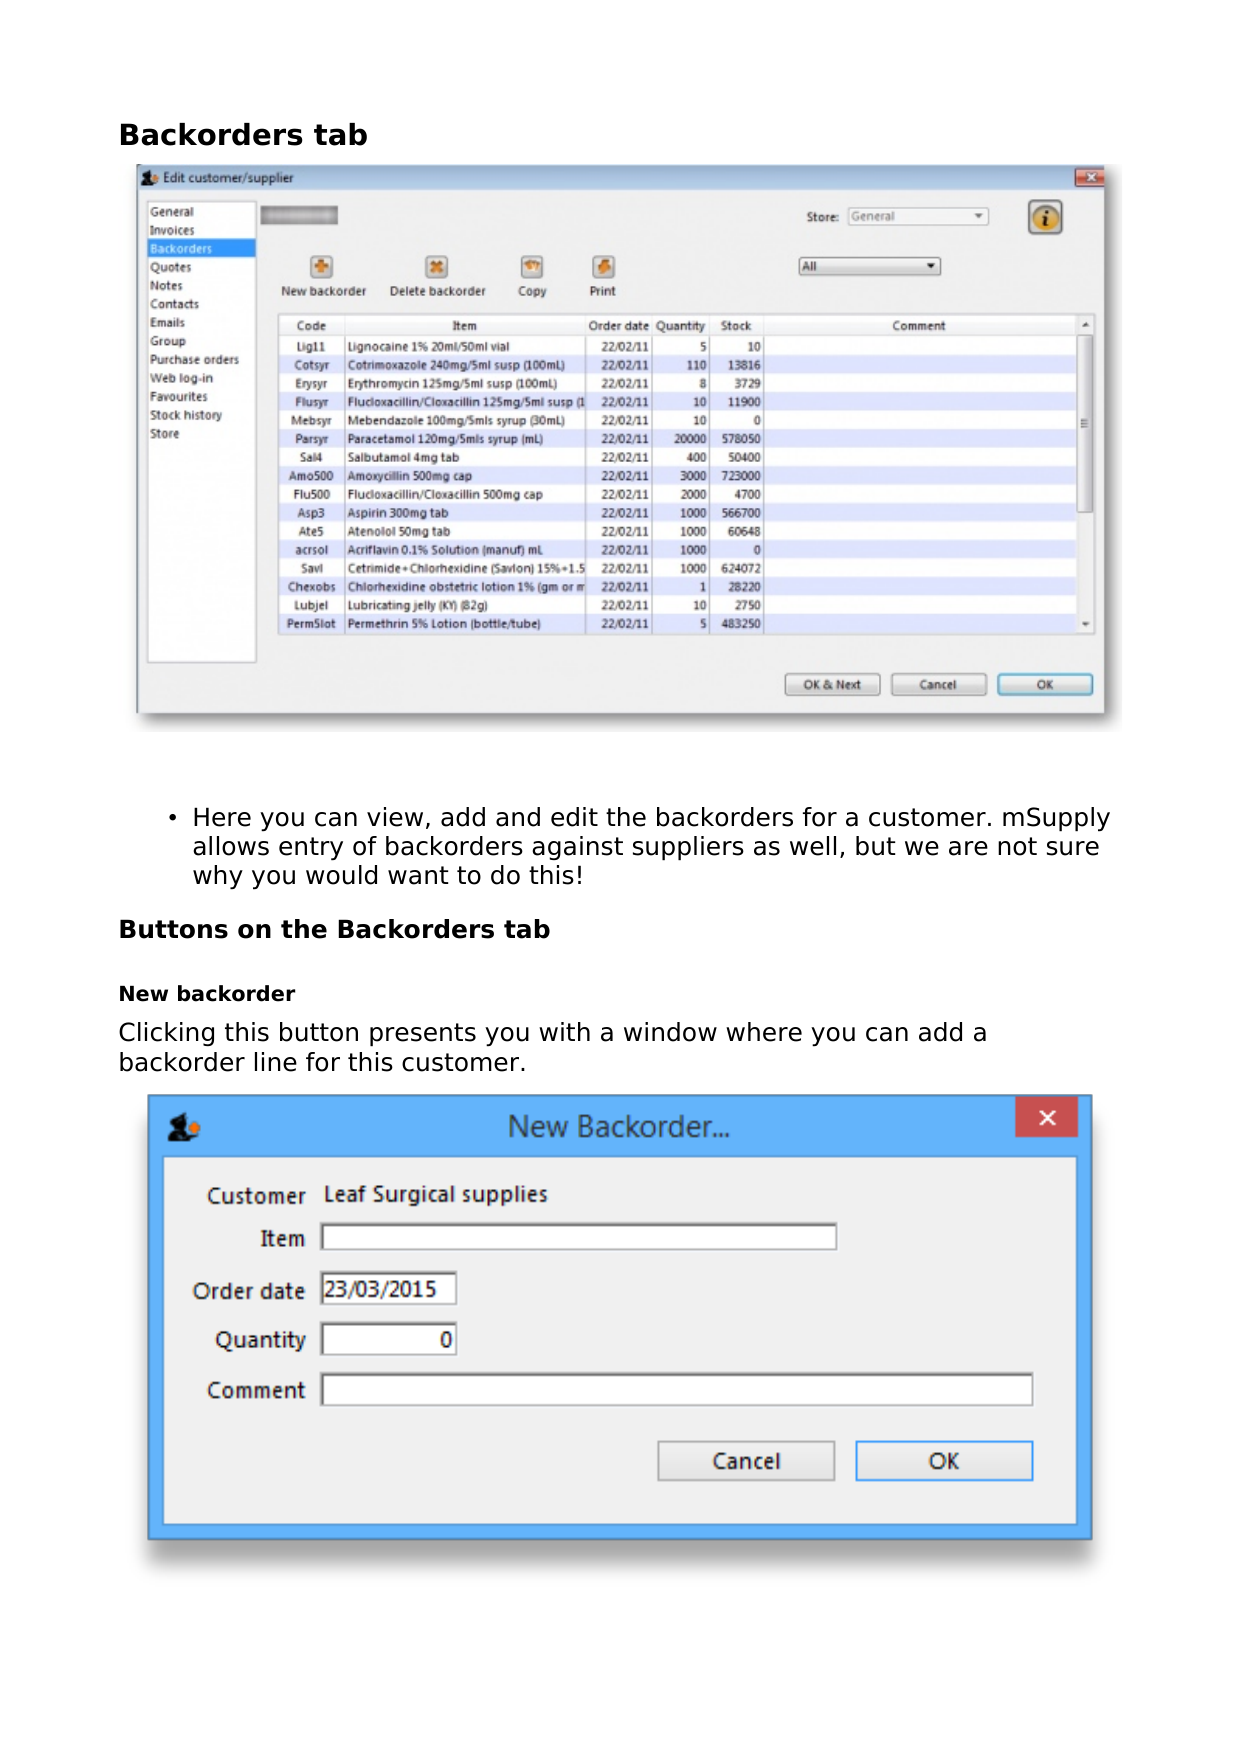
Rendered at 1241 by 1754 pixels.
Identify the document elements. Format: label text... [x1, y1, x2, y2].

subtitle New backorder [118, 982, 1122, 1006]
subtitle Backorders tab [118, 118, 1122, 152]
subtitle Buttons on the Backorders tab [118, 915, 1122, 944]
picture [118, 164, 1123, 732]
list Here you can view, add and edit the backorders for a customer. mSupply allows entry of backorders against suppliers as well, but we are not sure why you would want to do this! [177, 803, 1122, 890]
text Clicking this button presents you with a window where you can add a backorder line for this customer. [118, 1019, 1122, 1077]
picture [118, 1089, 1123, 1595]
